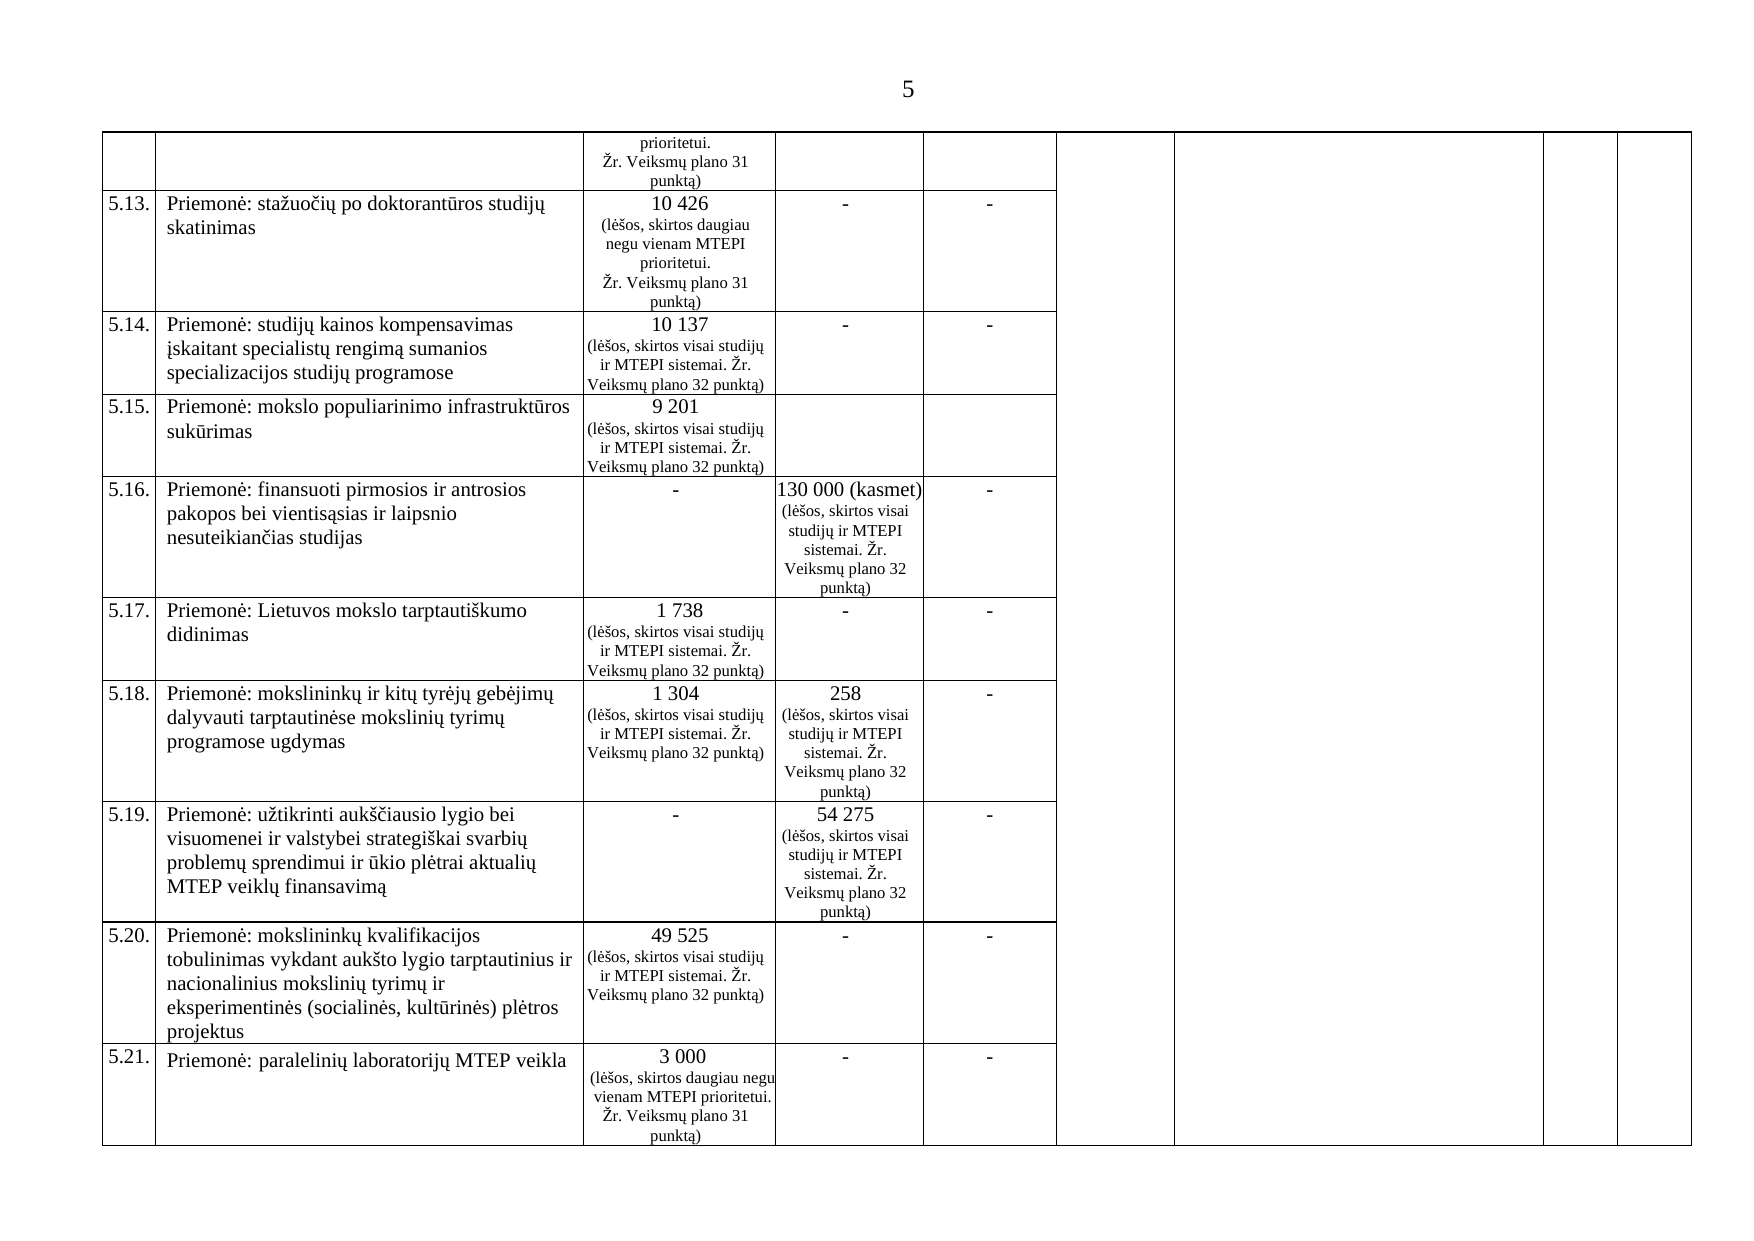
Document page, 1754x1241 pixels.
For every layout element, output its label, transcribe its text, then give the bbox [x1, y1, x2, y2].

table_cell - [776, 598, 923, 679]
table_cell - [776, 312, 923, 393]
table_cell 5.19. [103, 802, 155, 921]
table_cell - [776, 133, 923, 190]
table_cell - [924, 312, 1056, 393]
table_cell 54 275 (lėšos, skirtos visai studijų ir MTEPI sistemai. Žr. Veiksmų plano 32 punktą) [776, 802, 923, 921]
table_cell prioritetui. Žr. Veiksmų plano 31 punktą) [584, 133, 775, 190]
table_cell - [924, 802, 1056, 921]
table_cell 5.18. [103, 681, 155, 801]
table_cell 10 137 (lėšos, skirtos visai studijų ir MTEPI sistemai. Žr. Veiksmų plano 32 punktą) [584, 312, 775, 393]
table_cell [1544, 133, 1617, 1144]
table_cell Priemonė: Lietuvos mokslo tarptautiškumo didinimas [156, 598, 583, 679]
table_cell - [924, 477, 1056, 597]
table_cell 10 426 (lėšos, skirtos daugiau negu vienam MTEPI prioritetui. Žr. Veiksmų plano 31 punktą) [584, 191, 775, 311]
table_cell 9 201 (lėšos, skirtos visai studijų ir MTEPI sistemai. Žr. Veiksmų plano 32 punktą) [584, 395, 775, 476]
table_cell Priemonė: užtikrinti aukščiausio lygio bei visuomenei ir valstybei strategiškai svarbių problemų sprendimui ir ūkio plėtrai aktualių MTEP veiklų finansavimą [156, 802, 583, 921]
table_cell - [584, 477, 775, 597]
table_cell - [776, 923, 923, 1043]
table_cell Priemonė: finansuoti pirmosios ir antrosios pakopos bei vientisąsias ir laipsnio nesuteikiančias studijas [156, 477, 583, 597]
table_cell - [584, 802, 775, 921]
table_cell - [924, 923, 1056, 1043]
table_cell [156, 133, 583, 190]
table_cell 130 000 (kasmet) (lėšos, skirtos visai studijų ir MTEPI sistemai. Žr. Veiksmų plano 32 punktą) [776, 477, 923, 597]
table_cell 258 (lėšos, skirtos visai studijų ir MTEPI sistemai. Žr. Veiksmų plano 32 punktą) [776, 681, 923, 801]
table_cell 5.20. [103, 923, 155, 1043]
table_cell 3 000 (lėšos, skirtos daugiau negu vienam MTEPI prioritetui. Žr. Veiksmų plano 31 punktą) [584, 1044, 775, 1144]
table_cell 5.13. [103, 191, 155, 311]
table_cell - [924, 191, 1056, 311]
table_cell 5.14. [103, 312, 155, 393]
table_cell - [924, 681, 1056, 801]
table_cell Priemonė: studijų kainos kompensavimas įskaitant specialistų rengimą sumanios specializacijos studijų programose [156, 312, 583, 393]
table_cell 1 738 (lėšos, skirtos visai studijų ir MTEPI sistemai. Žr. Veiksmų plano 32 punktą) [584, 598, 775, 679]
table_cell Priemonė: mokslininkų kvalifikacijos tobulinimas vykdant aukšto lygio tarptautinius ir nacionalinius mokslinių tyrimų ir eksperimentinės (socialinės, kultūrinės) plėtros projektus [156, 923, 583, 1043]
table_cell - [776, 1044, 923, 1144]
table_cell [1175, 133, 1543, 1144]
table_cell [1057, 133, 1174, 1144]
table_cell 49 525 (lėšos, skirtos visai studijų ir MTEPI sistemai. Žr. Veiksmų plano 32 punktą) [584, 923, 775, 1043]
table_cell [103, 133, 155, 190]
table_cell - [924, 598, 1056, 679]
table_cell Priemonė: paralelinių laboratorijų MTEP veikla [156, 1044, 583, 1144]
table_cell 5.15. [103, 395, 155, 476]
table_cell - [924, 1044, 1056, 1144]
table_cell - [924, 133, 1056, 190]
table_cell - [776, 191, 923, 311]
table_cell Priemonė: mokslo populiarinimo infrastruktūros sukūrimas [156, 395, 583, 476]
table_cell [776, 395, 923, 476]
table_cell 1 304 (lėšos, skirtos visai studijų ir MTEPI sistemai. Žr. Veiksmų plano 32 punktą) [584, 681, 775, 801]
table_cell Priemonė: mokslininkų ir kitų tyrėjų gebėjimų dalyvauti tarptautinėse mokslinių tyrimų programose ugdymas [156, 681, 583, 801]
table_cell [924, 395, 1056, 476]
table_cell 5.21. [103, 1044, 155, 1144]
table_cell Priemonė: stažuočių po doktorantūros studijų skatinimas [156, 191, 583, 311]
table_cell 5.16. [103, 477, 155, 597]
table_cell [1618, 133, 1691, 1144]
table_cell 5.17. [103, 598, 155, 679]
